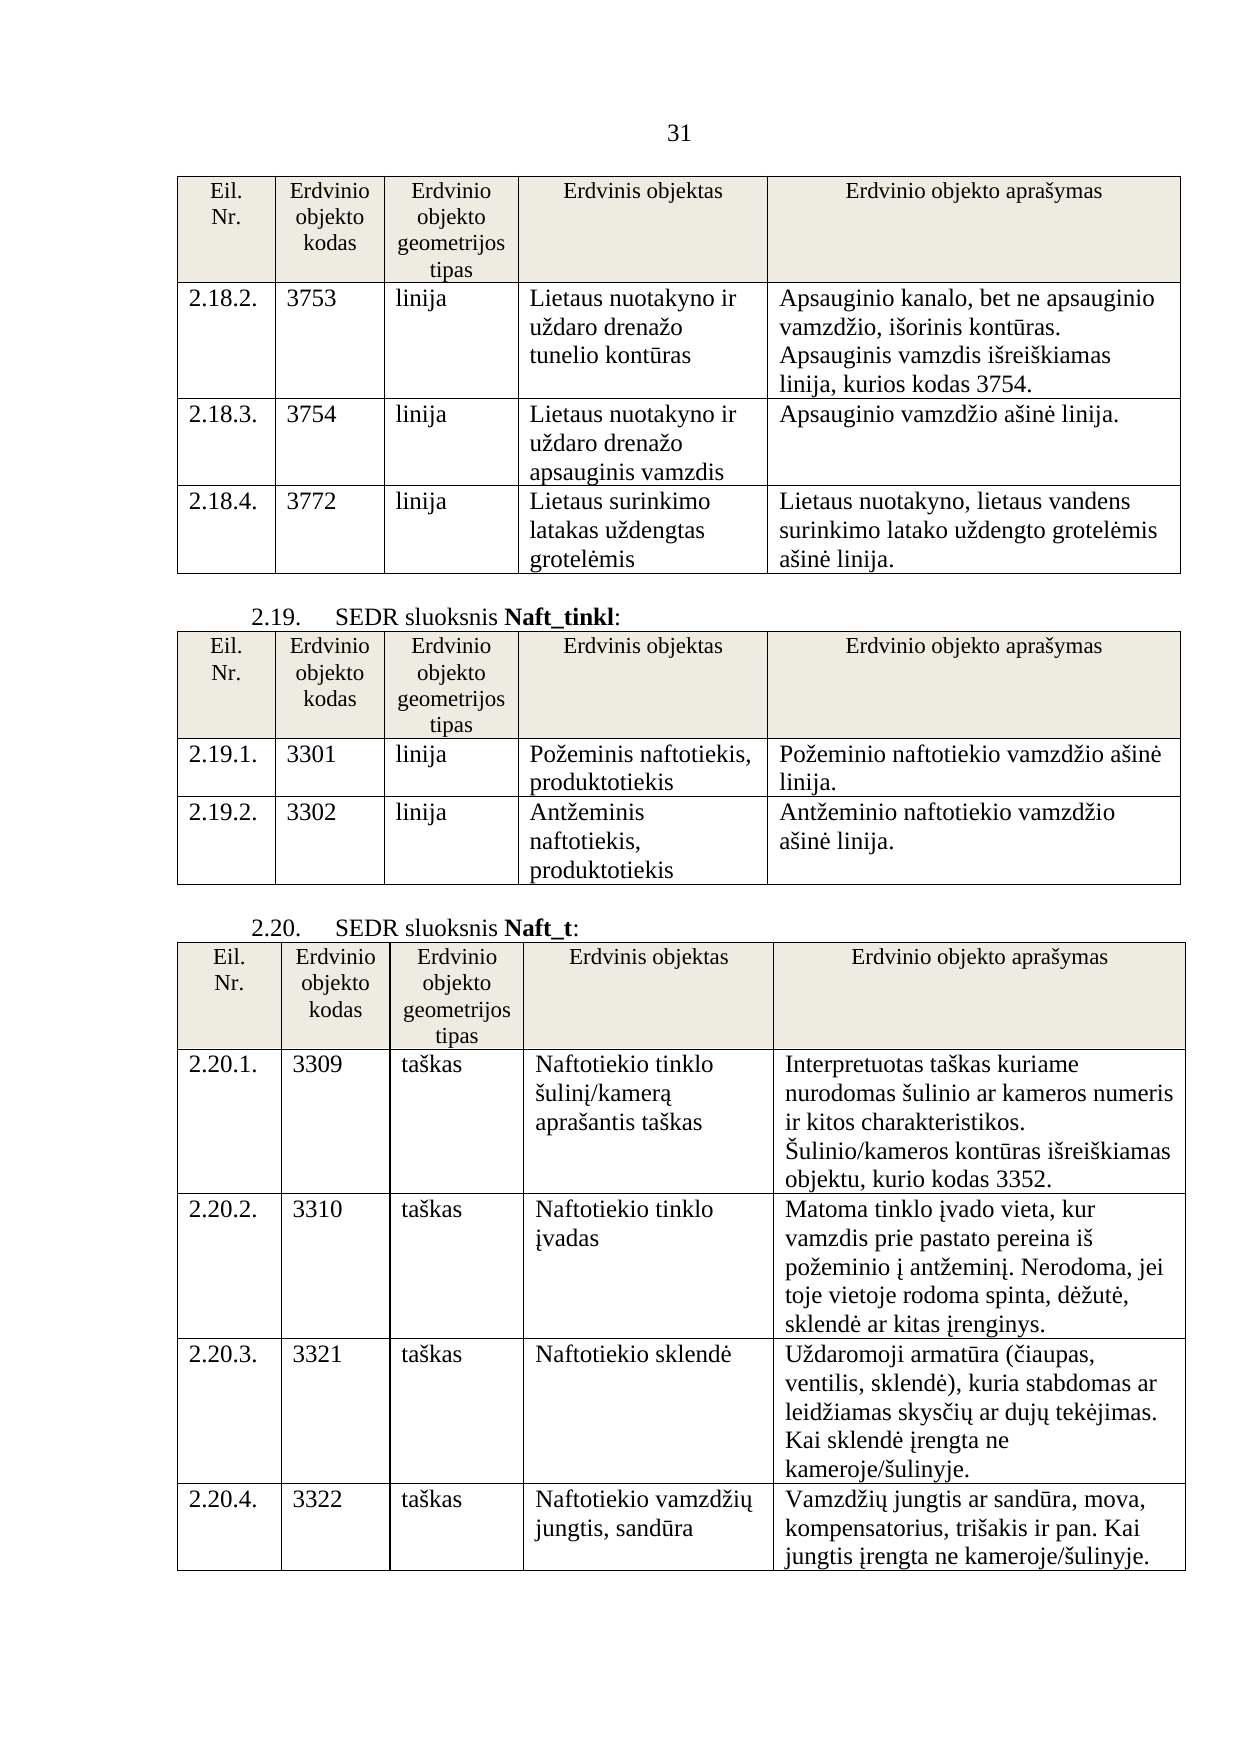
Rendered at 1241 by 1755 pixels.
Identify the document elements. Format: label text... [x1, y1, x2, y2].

table_header Eil. Nr. [178, 632, 275, 738]
table_header Erdvinis objektas [524, 943, 773, 1048]
table_cell 3301 [276, 739, 384, 796]
table_cell 2.20.2. [178, 1194, 281, 1338]
table_header Erdvinio objekto geometrijos tipas [385, 632, 518, 738]
table_cell 2.18.2. [178, 283, 275, 398]
table_cell 2.20.4. [178, 1484, 281, 1570]
table_cell Vamzdžių jungtis ar sandūra, mova, kompensatorius, trišakis ir pan. Kai jungtis įrengta ne kameroje/šulinyje. [774, 1484, 1185, 1570]
table_header Erdvinio objekto geometrijos tipas [391, 943, 523, 1048]
table_cell linija [385, 739, 518, 796]
table_cell 3753 [276, 283, 384, 398]
table_header Erdvinio objekto aprašymas [774, 943, 1185, 1048]
table_header Erdvinis objektas [519, 632, 767, 738]
table_cell linija [385, 486, 518, 573]
table_cell Lietaus nuotakyno ir uždaro drenažo apsauginis vamzdis [519, 399, 767, 485]
table_cell taškas [391, 1050, 523, 1193]
table_cell Naftotiekio sklendė [524, 1339, 773, 1483]
table_cell Apsauginio vamzdžio ašinė linija. [768, 399, 1180, 485]
table_cell Antžeminio naftotiekio vamzdžio ašinė linija. [768, 797, 1180, 883]
table_cell Apsauginio kanalo, bet ne apsauginio vamzdžio, išorinis kontūras. Apsauginis vamzdis išreiškiamas linija, kurios kodas 3754. [768, 283, 1180, 398]
table_cell Interpretuotas taškas kuriame nurodomas šulinio ar kameros numeris ir kitos charakteristikos. Šulinio/kameros kontūras išreiškiamas objektu, kurio kodas 3352. [774, 1050, 1185, 1193]
table_cell 3302 [276, 797, 384, 883]
table_cell linija [385, 283, 518, 398]
table_header Erdvinio objekto aprašymas [768, 177, 1180, 282]
table_cell Požeminio naftotiekio vamzdžio ašinė linija. [768, 739, 1180, 796]
table_cell Naftotiekio vamzdžių jungtis, sandūra [524, 1484, 773, 1570]
table_cell Naftotiekio tinklo šulinį/kamerą aprašantis taškas [524, 1050, 773, 1193]
table_cell 3321 [282, 1339, 389, 1483]
table_cell 2.18.4. [178, 486, 275, 573]
table_cell Lietaus surinkimo latakas uždengtas grotelėmis [519, 486, 767, 573]
table_header Erdvinio objekto geometrijos tipas [385, 177, 518, 282]
table_cell linija [385, 797, 518, 883]
table_cell 3772 [276, 486, 384, 573]
table_header Eil. Nr. [178, 943, 281, 1048]
text 2.19. SEDR sluoksnis Naft_tinkl: [251, 602, 1181, 631]
table_cell 3322 [282, 1484, 389, 1570]
table_cell 2.19.1. [178, 739, 275, 796]
table_cell Lietaus nuotakyno ir uždaro drenažo tunelio kontūras [519, 283, 767, 398]
table_cell Lietaus nuotakyno, lietaus vandens surinkimo latako uždengto grotelėmis ašinė linija. [768, 486, 1180, 573]
table_cell 3310 [282, 1194, 389, 1338]
table_header Erdvinis objektas [519, 177, 767, 282]
table_header Erdvinio objekto kodas [276, 632, 384, 738]
table_cell 2.20.1. [178, 1050, 281, 1193]
table_header Eil. Nr. [178, 177, 275, 282]
table_header Erdvinio objekto kodas [276, 177, 384, 282]
table_cell taškas [391, 1194, 523, 1338]
table_cell 2.20.3. [178, 1339, 281, 1483]
table_cell 3754 [276, 399, 384, 485]
text 2.20. SEDR sluoksnis Naft_t: [251, 913, 1181, 942]
table_cell taškas [391, 1339, 523, 1483]
table_cell 2.19.2. [178, 797, 275, 883]
table_header Erdvinio objekto aprašymas [768, 632, 1180, 738]
table_cell Antžeminis naftotiekis, produktotiekis [519, 797, 767, 883]
table_cell 3309 [282, 1050, 389, 1193]
table_cell Požeminis naftotiekis, produktotiekis [519, 739, 767, 796]
table_cell 2.18.3. [178, 399, 275, 485]
table_cell Uždaromoji armatūra (čiaupas, ventilis, sklendė), kuria stabdomas ar leidžiamas skysčių ar dujų tekėjimas. Kai sklendė įrengta ne kameroje/šulinyje. [774, 1339, 1185, 1483]
table_cell linija [385, 399, 518, 485]
table_header Erdvinio objekto kodas [282, 943, 389, 1048]
table_cell Naftotiekio tinklo įvadas [524, 1194, 773, 1338]
table_cell Matoma tinklo įvado vieta, kur vamzdis prie pastato pereina iš požeminio į antžeminį. Nerodoma, jei toje vietoje rodoma spinta, dėžutė, sklendė ar kitas įrenginys. [774, 1194, 1185, 1338]
table_cell taškas [391, 1484, 523, 1570]
